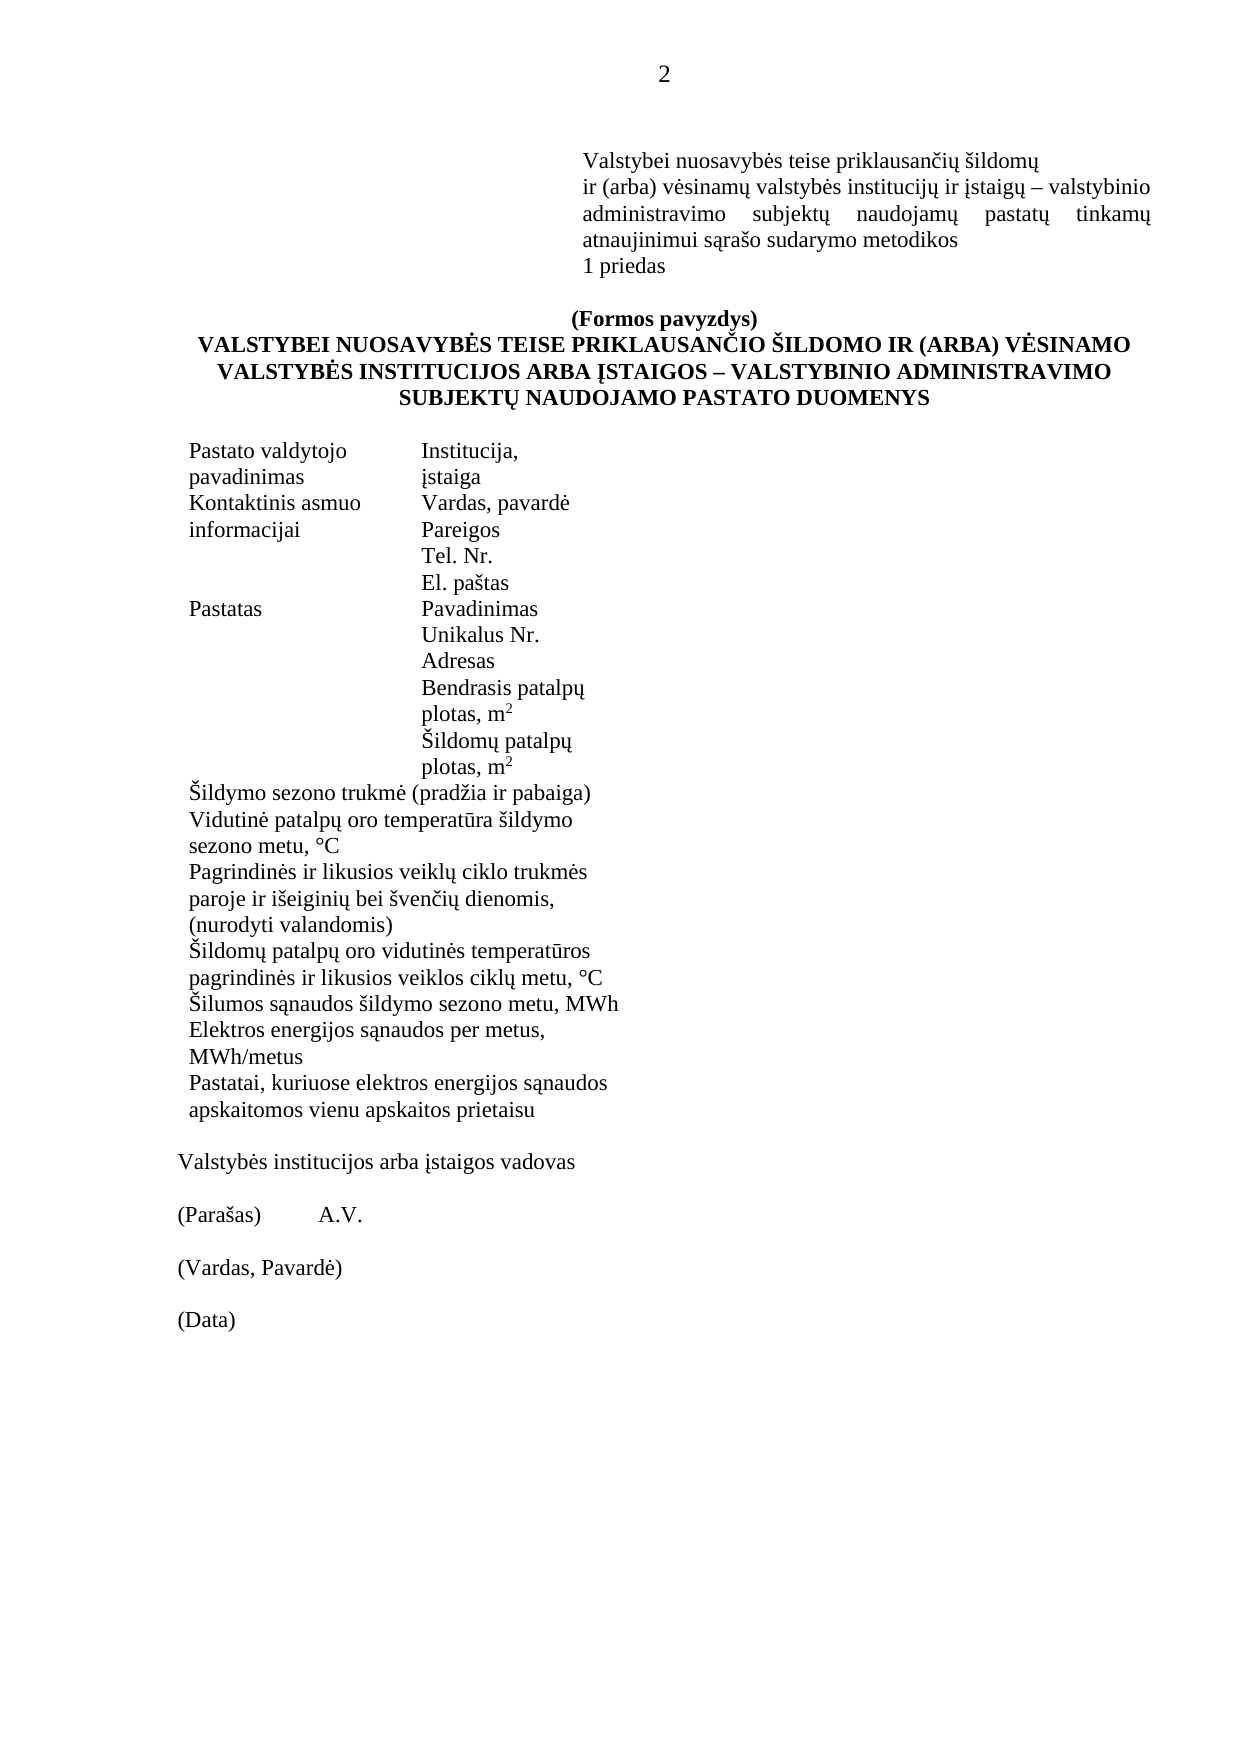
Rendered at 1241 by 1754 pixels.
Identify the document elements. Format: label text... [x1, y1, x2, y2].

table_cell [631, 516, 1148, 542]
table_cell [631, 595, 1148, 621]
table_header [631, 437, 1148, 489]
text ir (arba) vėsinamų valstybės institucijų ir įstaigų – valstybinio administravimo subjektų naudojamų pastatų tinkamų atnaujinimui sąrašo sudarymo metodikos [582, 173, 1152, 252]
text (Formos pavyzdys) [177, 305, 1152, 331]
table_cell [631, 938, 1148, 990]
table_cell Pastatas [177, 595, 410, 779]
table_cell [631, 727, 1148, 779]
table_cell [631, 542, 1148, 568]
text 1 priedas [582, 252, 1152, 279]
table_cell [631, 569, 1148, 595]
table_cell [631, 674, 1148, 727]
text Valstybei nuosavybės teise priklausančių šildomų [582, 147, 1152, 173]
table_cell [631, 859, 1148, 937]
table_cell Pareigos [410, 516, 631, 542]
table_cell Kontaktinis asmuo informacijai [177, 490, 410, 595]
table_cell Šildomų patalpų plotas, m2 [410, 727, 631, 779]
table_cell Pagrindinės ir likusios veiklų ciklo trukmės paroje ir išeiginių bei švenčių dienomis, (nurodyti valandomis) [177, 859, 631, 937]
table_header Institucija, įstaiga [410, 437, 631, 489]
table_cell Vardas, pavardė [410, 490, 631, 516]
table_cell [631, 779, 1148, 806]
table_cell Šildomų patalpų oro vidutinės temperatūros pagrindinės ir likusios veiklos ciklų metu, °C [177, 938, 631, 990]
table_cell Adresas [410, 648, 631, 674]
table_cell Elektros energijos sąnaudos per metus, MWh/metus [177, 1017, 631, 1069]
text VALSTYBEI NUOSAVYBĖS TEISE PRIKLAUSANČIO ŠILDOMO IR (ARBA) VĖSINAMO VALSTYBĖS INSTITUCIJOS ARBA ĮSTAIGOS – VALSTYBINIO ADMINISTRAVIMO SUBJEKTŲ NAUDOJAMO PASTATO DUOMENYS [177, 331, 1152, 410]
table_cell Bendrasis patalpų plotas, m2 [410, 674, 631, 727]
table_cell Tel. Nr. [410, 542, 631, 568]
table_cell [631, 648, 1148, 674]
text Valstybės institucijos arba įstaigos vadovas [177, 1148, 1152, 1175]
table_cell [631, 490, 1148, 516]
table_cell [631, 806, 1148, 858]
table_cell El. paštas [410, 569, 631, 595]
table_cell [631, 621, 1148, 648]
table_cell Šildymo sezono trukmė (pradžia ir pabaiga) [177, 779, 631, 806]
table_cell Unikalus Nr. [410, 621, 631, 648]
table_cell Šilumos sąnaudos šildymo sezono metu, MWh [177, 990, 631, 1017]
table_header Pastato valdytojo pavadinimas [177, 437, 410, 489]
table_cell Pavadinimas [410, 595, 631, 621]
table_cell [631, 1069, 1148, 1122]
text (Parašas) A.V. [177, 1201, 1152, 1227]
table_cell Vidutinė patalpų oro temperatūra šildymo sezono metu, °C [177, 806, 631, 858]
text (Vardas, Pavardė) [177, 1254, 1152, 1280]
text (Data) [177, 1306, 1152, 1333]
table_cell Pastatai, kuriuose elektros energijos sąnaudos apskaitomos vienu apskaitos prietaisu [177, 1069, 631, 1122]
table_cell [631, 1017, 1148, 1069]
table_cell [631, 990, 1148, 1017]
